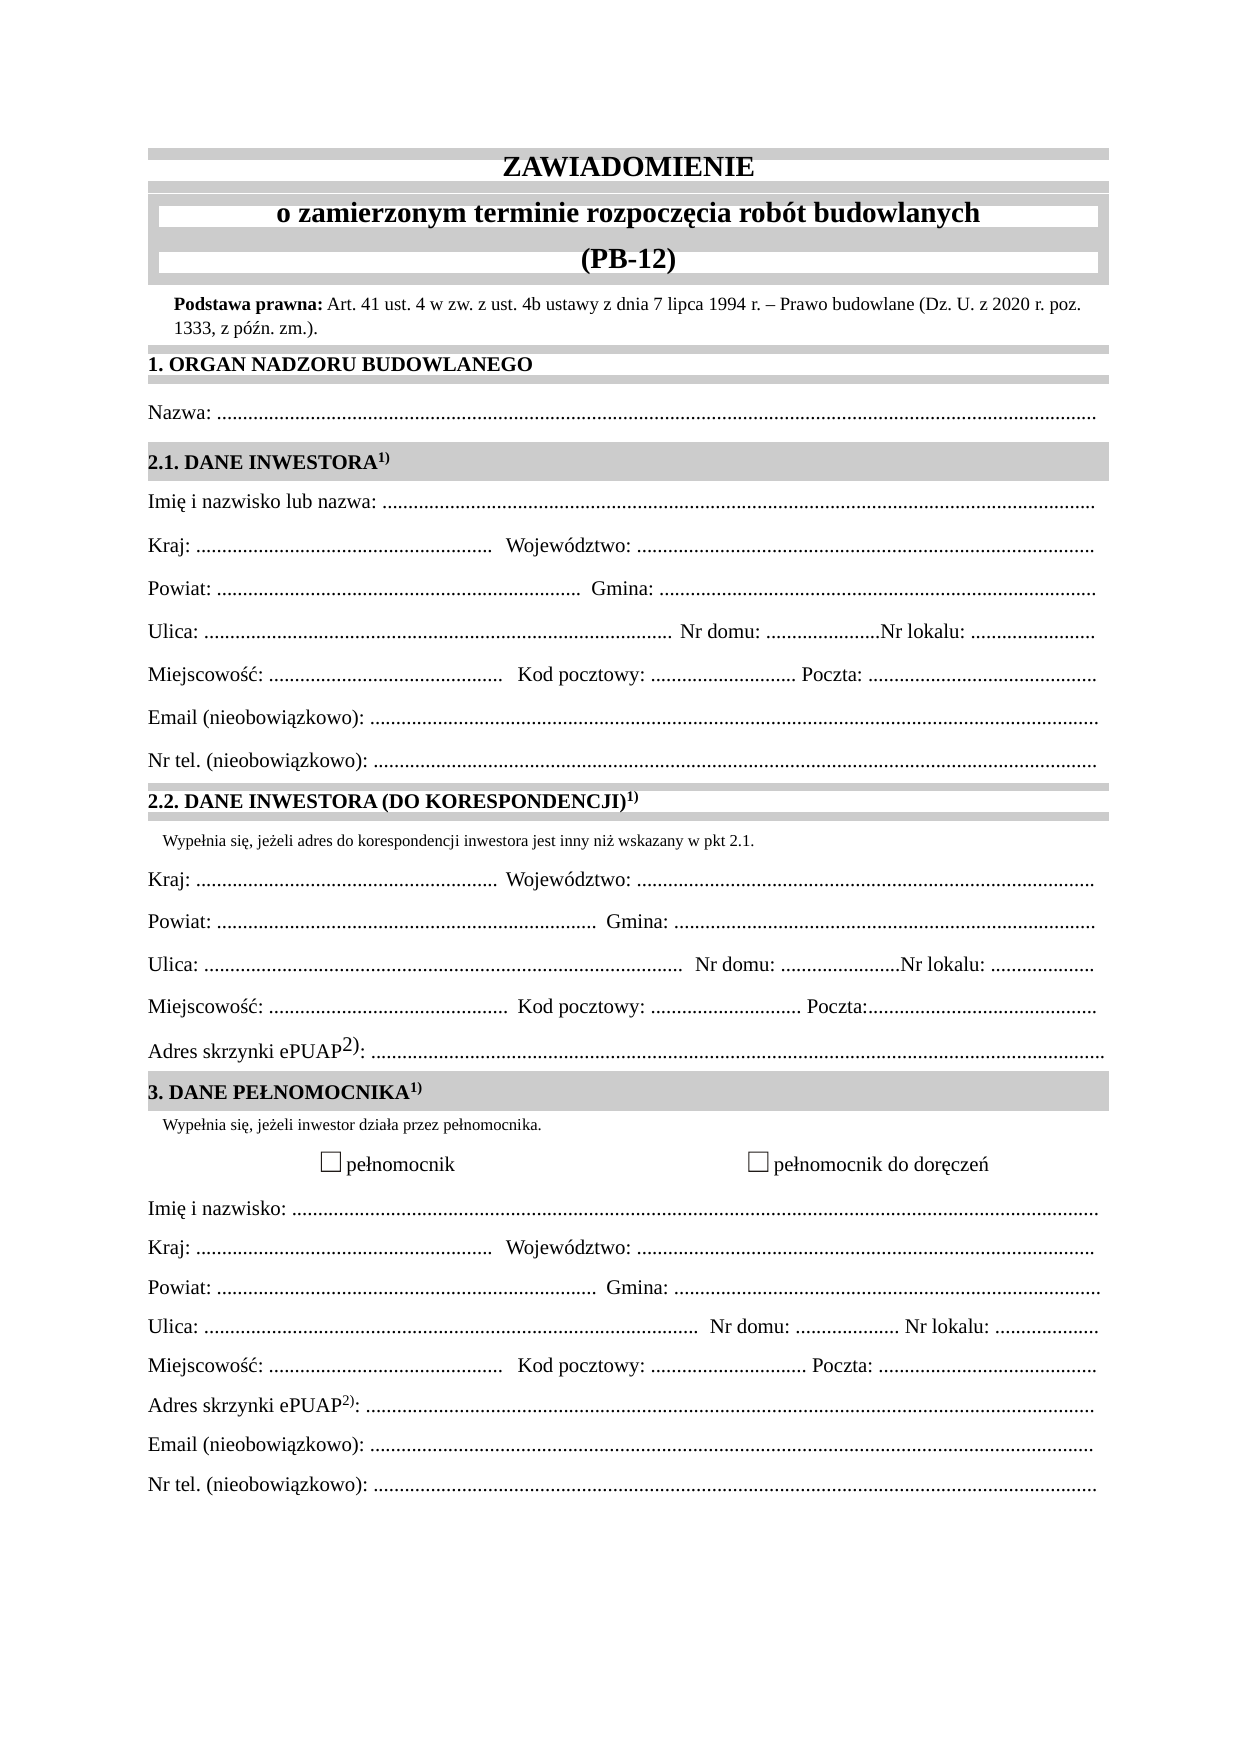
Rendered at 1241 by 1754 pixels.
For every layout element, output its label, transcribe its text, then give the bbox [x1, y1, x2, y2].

table_cell Powiat: ......................................................................... [148, 1268, 606, 1277]
table_cell Miejscowość: ............................................. [148, 1347, 517, 1356]
table_cell Kraj: ......................................................... [148, 1229, 506, 1238]
table_cell Ulica: ............................................................................................ [148, 976, 695, 986]
table_cell Nazwa: ......................................................................................................................................................................... [148, 424, 1109, 442]
table_cell 2.1. DANE INWESTORA1) [148, 442, 1109, 481]
table_cell Ulica: ............................................................................................ [148, 944, 695, 955]
table_cell Email (nieobowiązkowo): ............................................................................................................................................ [148, 696, 1109, 707]
table_cell Nr domu: .................... Nr lokalu: .................... [710, 1338, 1109, 1347]
table_cell Nr domu: ......................Nr lokalu: ........................ [680, 610, 1109, 621]
table_cell Ulica: ............................................................................................... [148, 1308, 709, 1317]
table_cell Województwo: ........................................................................................ [506, 859, 1109, 870]
table_cell o zamierzonym terminie rozpoczęcia robót budowlanych [148, 194, 1109, 239]
table_cell Powiat: ...................................................................... [148, 567, 591, 578]
table_cell Adres skrzynki ePUAP2): ............................................................................................................................................. [148, 1063, 1109, 1071]
table_cell Adres skrzynki ePUAP2): ............................................................................................................................................. [148, 1029, 1109, 1042]
table_cell Miejscowość: .............................................. [148, 1018, 517, 1029]
table_cell Kraj: ......................................................... [148, 556, 506, 567]
table_cell Ulica: ............................................................................................... [148, 1338, 709, 1347]
table_cell Kraj: ......................................................... [148, 1259, 506, 1268]
table_cell Wypełnia się, jeżeli adres do korespondencji inwestora jest inny niż wskazany w pkt 2.1. [148, 821, 1109, 859]
table_cell Imię i nazwisko: ........................................................................................................................................................... [148, 1190, 1109, 1199]
table_cell Ulica: .......................................................................................... [148, 610, 680, 621]
table_cell Miejscowość: .............................................. [148, 986, 517, 997]
table_cell Nr tel. (nieobowiązkowo): ........................................................................................................................................... [148, 1465, 1109, 1474]
table_cell Nr domu: ......................Nr lokalu: ........................ [680, 642, 1109, 653]
table_cell Miejscowość: ............................................. [148, 685, 517, 696]
table_cell Gmina: .................................................................................. [606, 1298, 1109, 1308]
table_cell Województwo: ........................................................................................ [506, 556, 1109, 567]
table_cell Email (nieobowiązkowo): ............................................................................................................................................ [148, 728, 1109, 739]
table_cell Województwo: ........................................................................................ [506, 1229, 1109, 1238]
table_cell Nr domu: .................... Nr lokalu: .................... [710, 1308, 1109, 1317]
table_cell Gmina: ................................................................................. [606, 901, 1109, 912]
table_header ZAWIADOMIENIE [148, 181, 1109, 193]
table_cell Kraj: ......................................................... [148, 524, 506, 535]
table_cell 2.2. DANE INWESTORA (DO KORESPONDENCJI)1) [148, 783, 1109, 791]
table_cell Gmina: ................................................................................. [606, 933, 1109, 944]
table_cell Powiat: ......................................................................... [148, 1298, 606, 1308]
table_cell Ulica: .......................................................................................... [148, 642, 680, 653]
table_cell Nr tel. (nieobowiązkowo): ........................................................................................................................................... [148, 739, 1109, 750]
table_cell Email (nieobowiązkowo): ........................................................................................................................................... [148, 1426, 1109, 1435]
table_cell pełnomocnik [148, 1176, 628, 1189]
table_cell Kod pocztowy: .............................. Poczta: .......................................... [517, 1377, 1109, 1386]
table_cell Miejscowość: ............................................. [148, 653, 517, 664]
table_cell 2.2. DANE INWESTORA (DO KORESPONDENCJI)1) [148, 812, 1109, 821]
table_cell Gmina: .................................................................................. [606, 1268, 1109, 1277]
table_cell Nr domu: .......................Nr lokalu: .................... [695, 944, 1109, 955]
table_cell (PB-12) [148, 239, 1109, 285]
table_header ZAWIADOMIENIE [148, 148, 1109, 160]
table_cell Nazwa: ......................................................................................................................................................................... [148, 385, 1109, 403]
table_cell Wypełnia się, jeżeli inwestor działa przez pełnomocnika. [148, 1111, 1109, 1137]
table_cell 3. DANE PEŁNOMOCNIKA1) [148, 1071, 1109, 1111]
table_cell Nr domu: .......................Nr lokalu: .................... [695, 976, 1109, 986]
table_cell Imię i nazwisko lub nazwa: ......................................................................................................................................... [148, 513, 1109, 524]
table_cell Kod pocztowy: ............................. Poczta:............................................ [517, 1018, 1109, 1029]
table_cell Powiat: ......................................................................... [148, 901, 606, 912]
table_cell pełnomocnik do doręczeń [628, 1176, 1109, 1189]
table_cell pełnomocnik do doręczeń [628, 1138, 1109, 1155]
table_cell Podstawa prawna: Art. 41 ust. 4 w zw. z ust. 4b ustawy z dnia 7 lipca 1994 r. – Prawo budowlane (Dz. U. z 2020 r. poz. 1333, z późn. zm.). [148, 285, 1109, 345]
table_cell 1. ORGAN NADZORU BUDOWLANEGO [148, 345, 1109, 354]
table_cell Adres skrzynki ePUAP2): ............................................................................................................................................ [148, 1386, 1109, 1396]
table_cell Kod pocztowy: ............................. Poczta:............................................ [517, 986, 1109, 997]
table_cell Kod pocztowy: ............................ Poczta: ............................................ [517, 685, 1109, 696]
table_cell Nr tel. (nieobowiązkowo): ........................................................................................................................................... [148, 1495, 1109, 1504]
table_cell pełnomocnik [148, 1138, 628, 1155]
table_cell Powiat: ...................................................................... [148, 599, 591, 610]
table_cell 1. ORGAN NADZORU BUDOWLANEGO [148, 375, 1109, 384]
table_cell Kraj: .......................................................... [148, 859, 506, 870]
table_cell Województwo: ........................................................................................ [506, 524, 1109, 535]
table_cell Miejscowość: ............................................. [148, 1377, 517, 1386]
table_cell Kod pocztowy: .............................. Poczta: .......................................... [517, 1347, 1109, 1356]
table_cell Gmina: .................................................................................... [591, 599, 1109, 610]
table_cell Kraj: .......................................................... [148, 891, 506, 901]
table_cell Email (nieobowiązkowo): ........................................................................................................................................... [148, 1456, 1109, 1465]
table_cell Województwo: ........................................................................................ [506, 1259, 1109, 1268]
table_cell Adres skrzynki ePUAP2): ............................................................................................................................................ [148, 1416, 1109, 1426]
table_cell Powiat: ......................................................................... [148, 933, 606, 944]
table_cell Imię i nazwisko lub nazwa: ......................................................................................................................................... [148, 481, 1109, 492]
table_cell Kod pocztowy: ............................ Poczta: ............................................ [517, 653, 1109, 664]
table_cell Gmina: .................................................................................... [591, 567, 1109, 578]
table_cell Imię i nazwisko: ........................................................................................................................................................... [148, 1219, 1109, 1229]
table_cell Województwo: ........................................................................................ [506, 891, 1109, 901]
table_cell Nr tel. (nieobowiązkowo): ........................................................................................................................................... [148, 771, 1109, 782]
